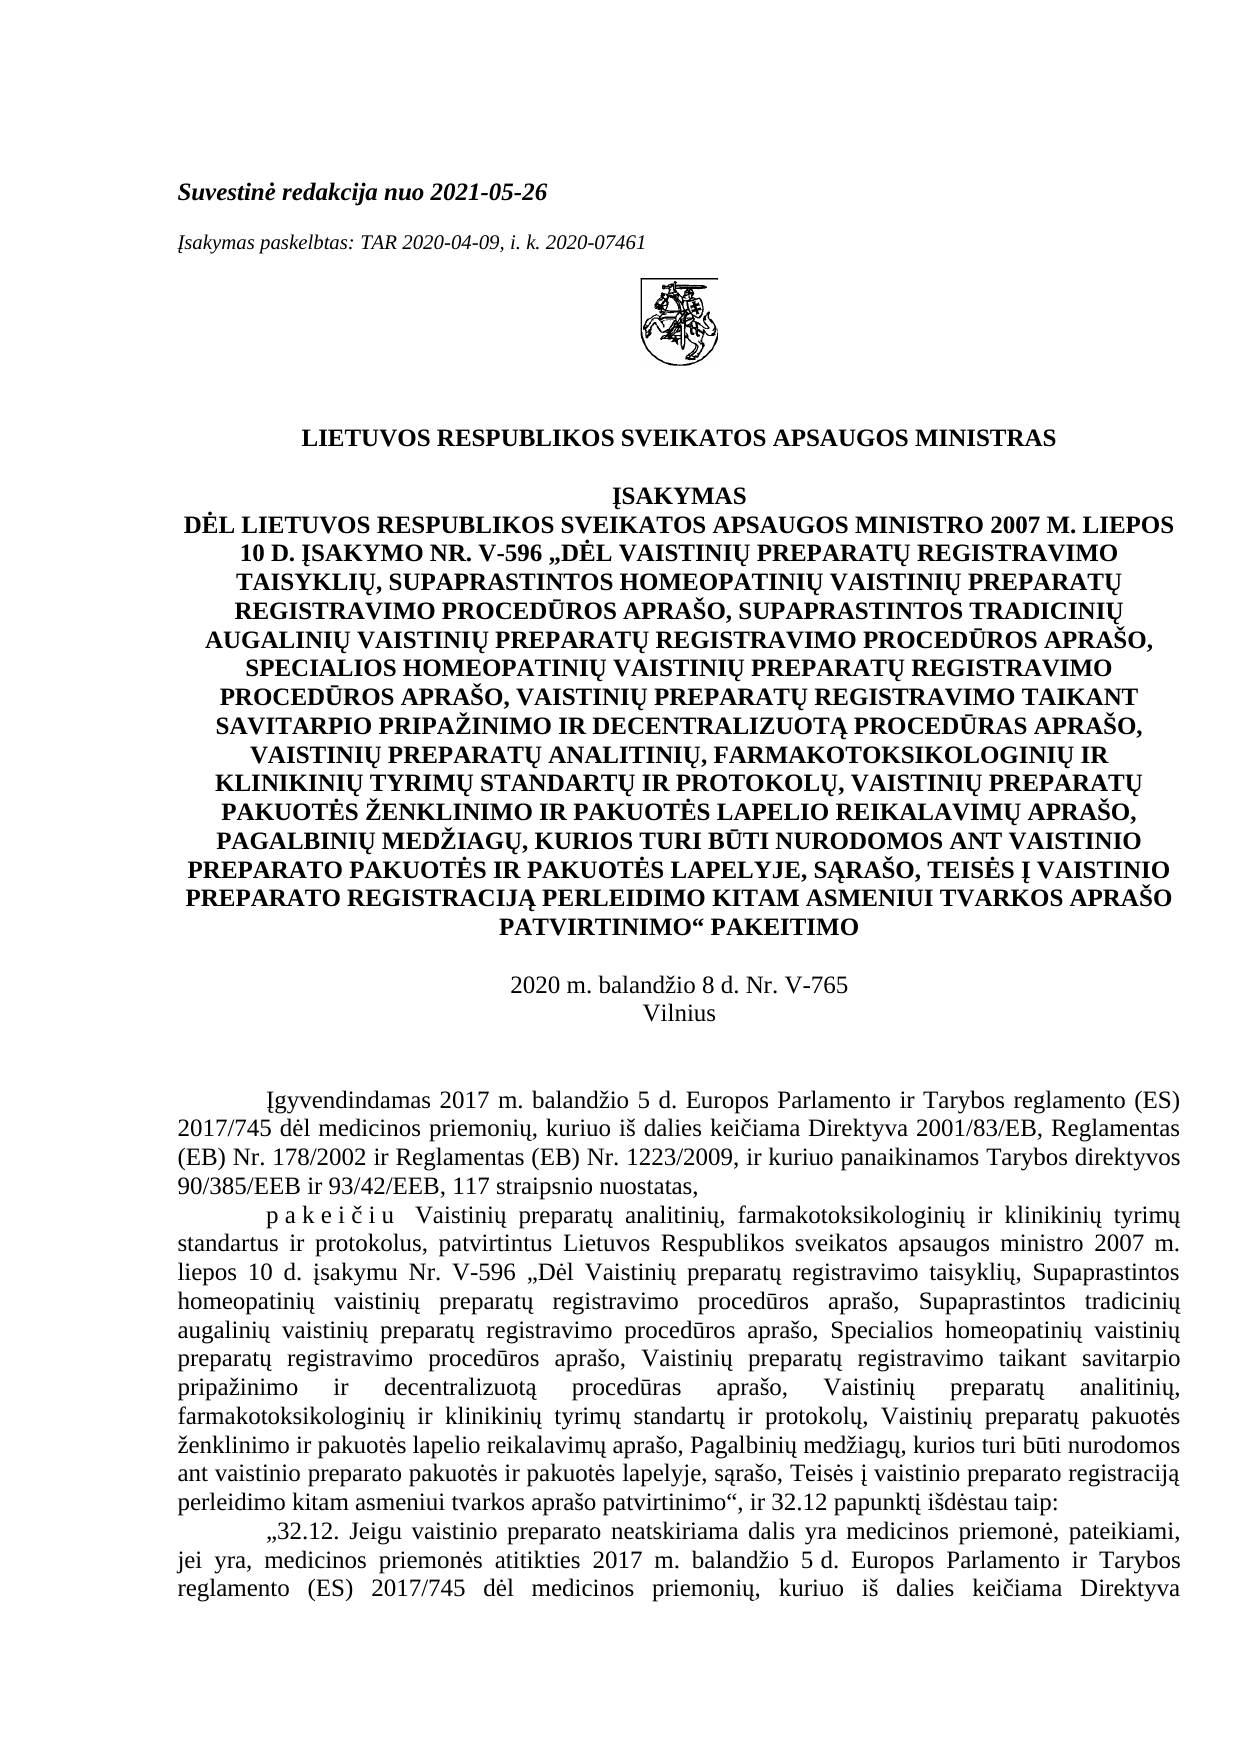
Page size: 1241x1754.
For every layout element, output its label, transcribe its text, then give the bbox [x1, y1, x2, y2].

text Suvestinė redakcija nuo 2021-05-26 [177, 177, 1181, 206]
text 2020 m. balandžio 8 d. Nr. V-765 [177, 970, 1181, 998]
text Vilnius [177, 998, 1181, 1027]
text Įgyvendindamas 2017 m. balandžio 5 d. Europos Parlamento ir Tarybos reglamento (ES) 2017/745 dėl medicinos priemonių, kuriuo iš dalies keičiama Direktyva 2001/83/EB, Reglamentas (EB) Nr. 178/2002 ir Reglamentas (EB) Nr. 1223/2009, ir kuriuo panaikinamos Tarybos direktyvos 90/385/EEB ir 93/42/EEB, 117 straipsnio nuostatas, [177, 1085, 1181, 1200]
text DĖL LIETUVOS RESPUBLIKOS SVEIKATOS APSAUGOS MINISTRO 2007 M. LIEPOS 10 D. ĮSAKYMO NR. V-596 „DĖL VAISTINIŲ PREPARATŲ REGISTRAVIMO TAISYKLIŲ, SUPAPRASTINTOS HOMEOPATINIŲ VAISTINIŲ PREPARATŲ REGISTRAVIMO PROCEDŪROS APRAŠO, SUPAPRASTINTOS TRADICINIŲ AUGALINIŲ VAISTINIŲ PREPARATŲ REGISTRAVIMO PROCEDŪROS APRAŠO, SPECIALIOS HOMEOPATINIŲ VAISTINIŲ PREPARATŲ REGISTRAVIMO PROCEDŪROS APRAŠO, VAISTINIŲ PREPARATŲ REGISTRAVIMO TAIKANT SAVITARPIO PRIPAŽINIMO IR DECENTRALIZUOTĄ PROCEDŪRAS APRAŠO, VAISTINIŲ PREPARATŲ ANALITINIŲ, FARMAKOTOKSIKOLOGINIŲ IR KLINIKINIŲ TYRIMŲ STANDARTŲ IR PROTOKOLŲ, VAISTINIŲ PREPARATŲ PAKUOTĖS ŽENKLINIMO IR PAKUOTĖS LAPELIO REIKALAVIMŲ APRAŠO, PAGALBINIŲ MEDŽIAGŲ, KURIOS TURI BŪTI NURODOMOS ANT VAISTINIO PREPARATO PAKUOTĖS IR PAKUOTĖS LAPELYJE, SĄRAŠO, TEISĖS Į VAISTINIO PREPARATO REGISTRACIJĄ PERLEIDIMO KITAM ASMENIUI TVARKOS APRAŠO PATVIRTINIMO“ PAKEITIMO [177, 510, 1181, 941]
text Įsakymas paskelbtas: TAR 2020-04-09, i. k. 2020-07461 [177, 230, 1181, 254]
text LIETUVOS RESPUBLIKOS SVEIKATOS APSAUGOS MINISTRAS [177, 423, 1181, 452]
text „32.12. Jeigu vaistinio preparato neatskiriama dalis yra medicinos priemonė, pateikiami, jei yra, medicinos priemonės atitikties 2017 m. balandžio 5 d. Europos Parlamento ir Tarybos reglamento (ES) 2017/745 dėl medicinos priemonių, kuriuo iš dalies keičiama Direktyva [177, 1516, 1181, 1602]
text ĮSAKYMAS [177, 481, 1181, 510]
text pakeičiu Vaistinių preparatų analitinių, farmakotoksikologinių ir klinikinių tyrimų standartus ir protokolus, patvirtintus Lietuvos Respublikos sveikatos apsaugos ministro 2007 m. liepos 10 d. įsakymu Nr. V-596 „Dėl Vaistinių preparatų registravimo taisyklių, Supaprastintos homeopatinių vaistinių preparatų registravimo procedūros aprašo, Supaprastintos tradicinių augalinių vaistinių preparatų registravimo procedūros aprašo, Specialios homeopatinių vaistinių preparatų registravimo procedūros aprašo, Vaistinių preparatų registravimo taikant savitarpio pripažinimo ir decentralizuotą procedūras aprašo, Vaistinių preparatų analitinių, farmakotoksikologinių ir klinikinių tyrimų standartų ir protokolų, Vaistinių preparatų pakuotės ženklinimo ir pakuotės lapelio reikalavimų aprašo, Pagalbinių medžiagų, kurios turi būti nurodomos ant vaistinio preparato pakuotės ir pakuotės lapelyje, sąrašo, Teisės į vaistinio preparato registraciją perleidimo kitam asmeniui tvarkos aprašo patvirtinimo“, ir 32.12 papunktį išdėstau taip: [177, 1200, 1181, 1516]
